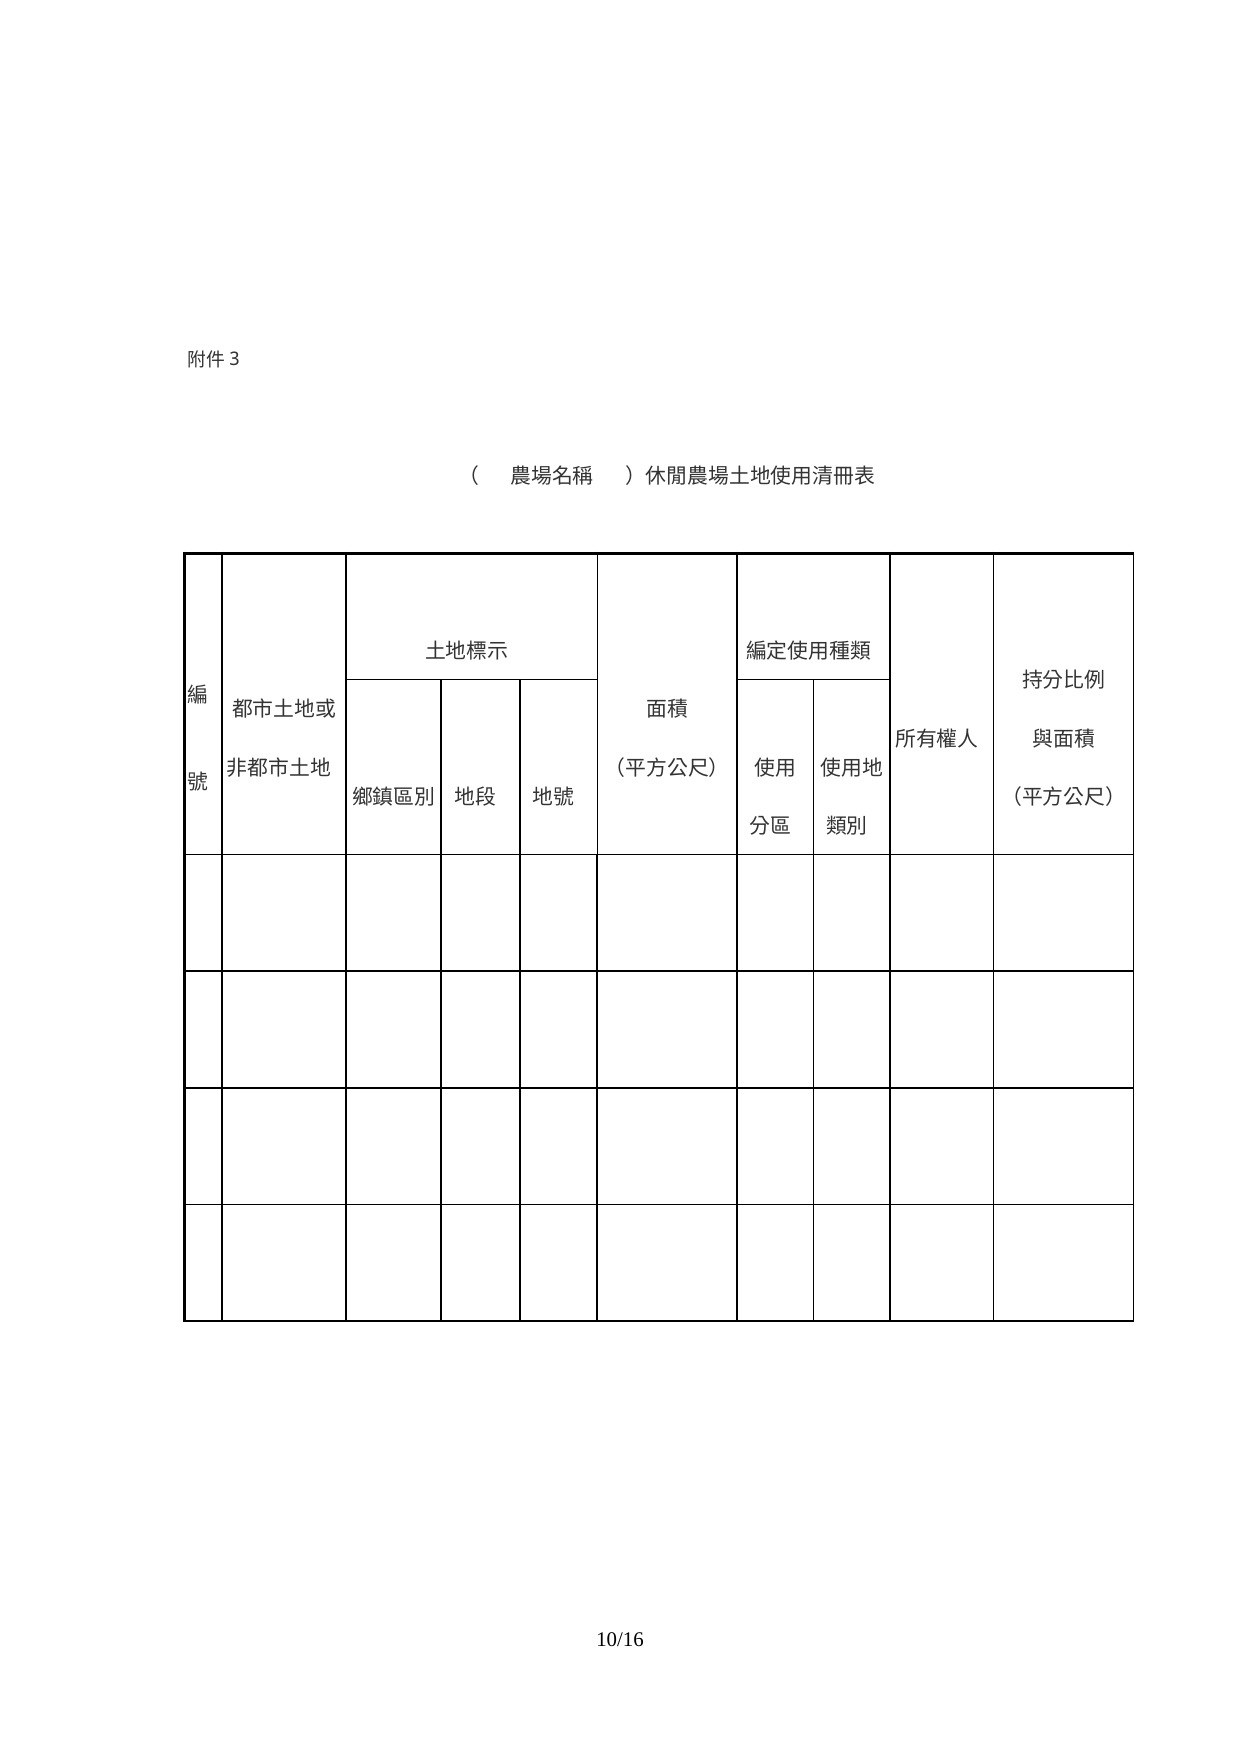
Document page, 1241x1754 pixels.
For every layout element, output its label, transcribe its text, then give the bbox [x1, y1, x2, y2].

table_cell 鄉鎮區別 [347, 680, 440, 854]
table_cell [186, 1205, 221, 1320]
table_cell [442, 1205, 519, 1320]
table_cell [891, 1205, 993, 1320]
table_cell [598, 1089, 736, 1204]
table_cell [738, 855, 813, 970]
table_cell [994, 972, 1133, 1087]
table_cell [442, 972, 519, 1087]
table_cell [598, 1205, 736, 1320]
table_cell [521, 1089, 596, 1204]
table_header 都市土地或非都市土地 [223, 555, 345, 854]
table_cell [891, 855, 993, 970]
table_header 編 號 [186, 555, 221, 854]
table_cell [814, 1205, 889, 1320]
table_header 所有權人 [891, 555, 993, 854]
table_cell 地段 [442, 680, 519, 854]
table_header 面積 （平方公尺） [598, 555, 736, 854]
table_cell [994, 1089, 1133, 1204]
table_cell [891, 1089, 993, 1204]
table_cell 使用地類別 [814, 680, 889, 854]
table_cell [814, 855, 889, 970]
table_cell [186, 972, 221, 1087]
table_cell [814, 1089, 889, 1204]
table_cell [598, 855, 736, 970]
table_cell [223, 1205, 345, 1320]
table_cell [347, 1089, 440, 1204]
table_cell [521, 1205, 596, 1320]
table_cell [738, 1205, 813, 1320]
table_header 持分比例 與面積 （平方公尺） [994, 555, 1133, 854]
table_cell [347, 855, 440, 970]
table_cell [223, 972, 345, 1087]
table_cell [347, 1205, 440, 1320]
table_cell [442, 855, 519, 970]
table_cell [223, 855, 345, 970]
table_cell [994, 1205, 1133, 1320]
table_cell [738, 1089, 813, 1204]
table_cell [598, 972, 736, 1087]
table_cell [521, 972, 596, 1087]
table_cell [891, 972, 993, 1087]
text （ 農場名稱 ）休閒農場土地使用清冊表 [187, 435, 1053, 493]
table_cell [442, 1089, 519, 1204]
table_cell 使用 分區 [738, 680, 813, 854]
table_header 編定使用種類 [738, 555, 889, 679]
table_cell [186, 855, 221, 970]
table_cell 地號 [521, 680, 597, 854]
table_cell [738, 972, 813, 1087]
table_cell [994, 855, 1133, 970]
table_cell [223, 1089, 345, 1204]
table_cell [186, 1089, 221, 1204]
table_cell [521, 855, 596, 970]
table_cell [347, 972, 440, 1087]
table_cell [814, 972, 889, 1087]
table_header 土地標示 [347, 555, 597, 679]
text 附件3 [187, 318, 1053, 377]
